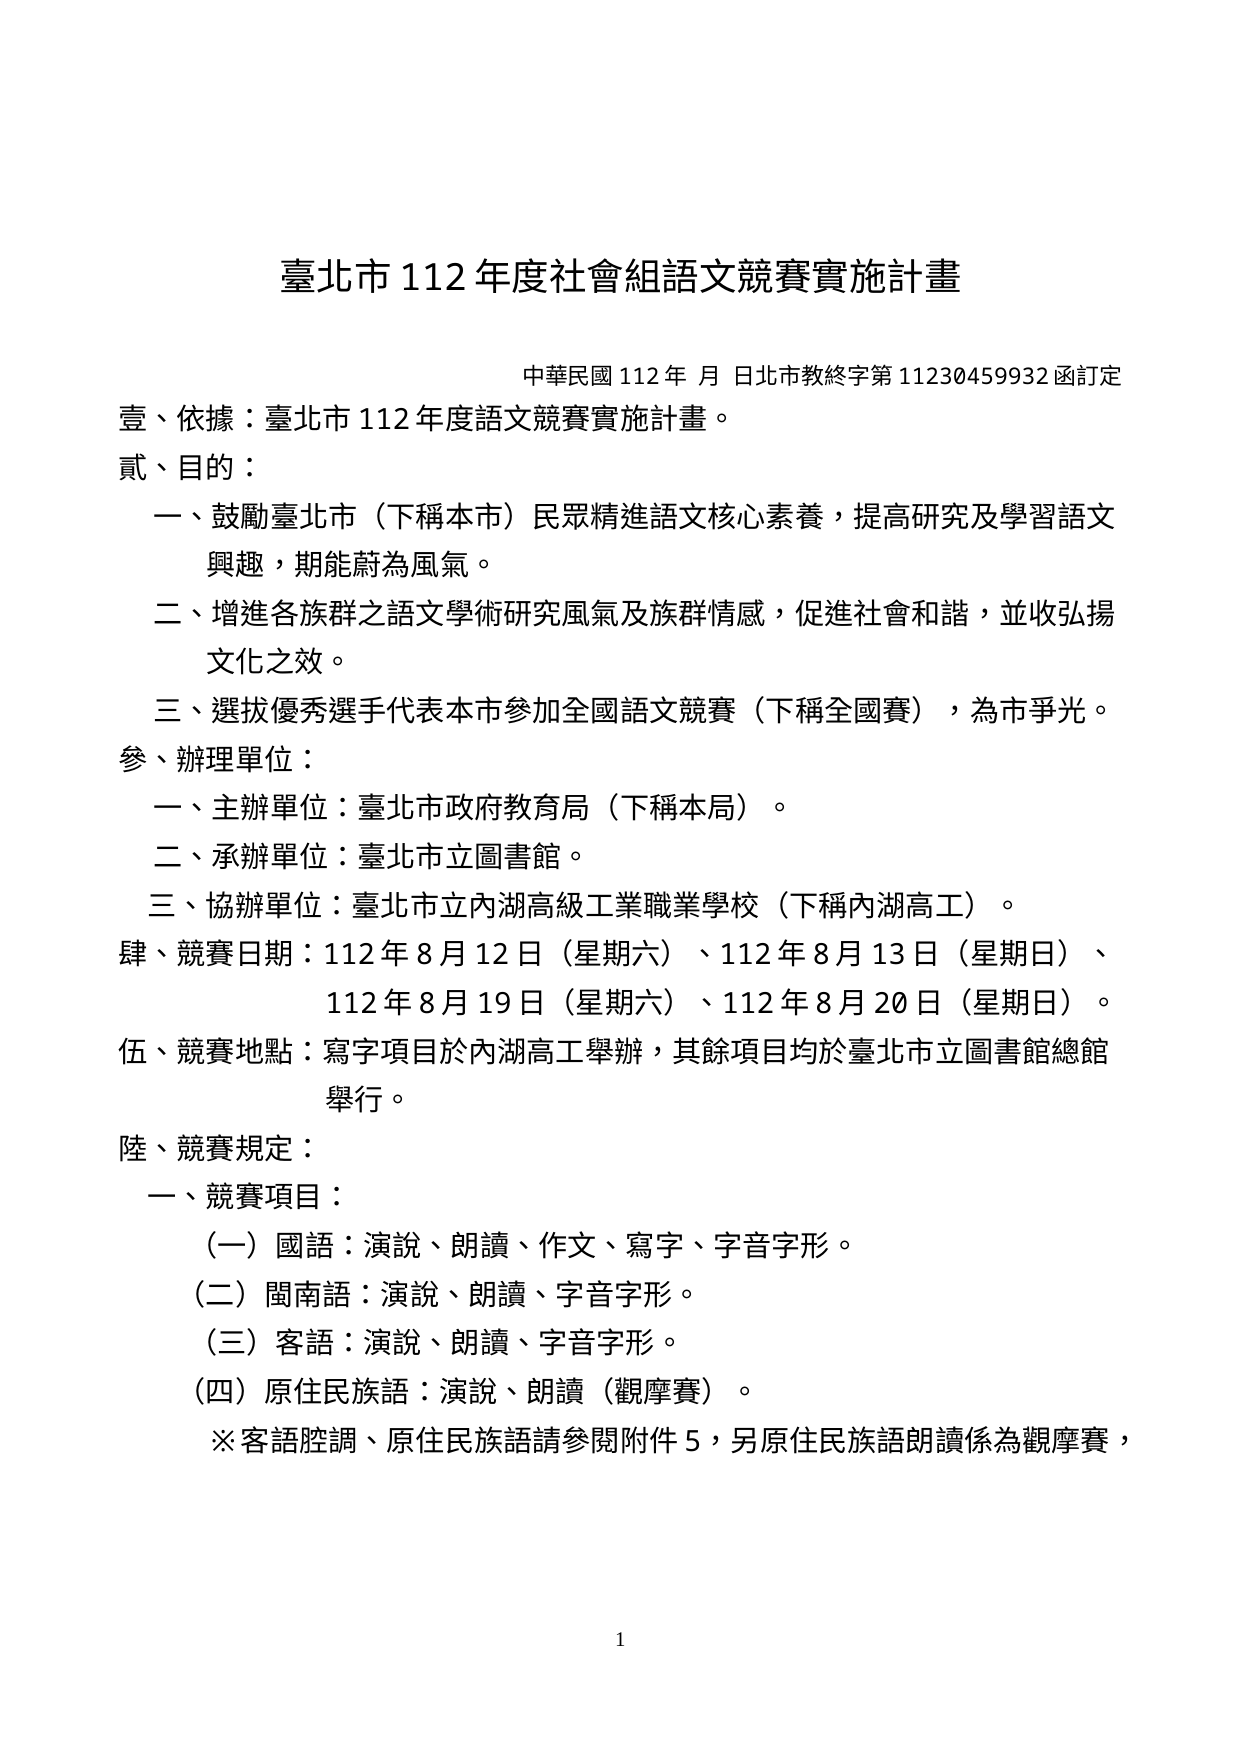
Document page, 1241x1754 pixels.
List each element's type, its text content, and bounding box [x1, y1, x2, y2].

text 貳、目的： [118, 445, 1122, 487]
text 一、競賽項目： [118, 1174, 1122, 1216]
text （二）閩南語：演說、朗讀、字音字形。 [118, 1271, 1122, 1313]
text （四）原住民族語：演說、朗讀（觀摩賽）。 [118, 1368, 1122, 1411]
text 三、協辦單位：臺北市立內湖高級工業職業學校（下稱內湖高工）。 [118, 882, 1122, 925]
text 一、主辦單位：臺北市政府教育局（下稱本局）。 [118, 785, 1122, 827]
text 一、鼓勵臺北市（下稱本市）民眾精進語文核心素養，提高研究及學習語文興趣，期能蔚為風氣。 [118, 493, 1122, 584]
text 中華民國112年 月 日北市教終字第11230459932函訂定 [118, 358, 1122, 391]
text ※客語腔調、原住民族語請參閱附件5，另原住民族語朗讀係為觀摩賽，不列入112年度全國賽之競賽項目。 [118, 1417, 1122, 1459]
text 陸、競賽規定： [118, 1125, 1122, 1168]
text 臺北市112年度社會組語文競賽實施計畫 [118, 233, 1122, 295]
text 參、辦理單位： [118, 736, 1122, 779]
text （一）國語：演說、朗讀、作文、寫字、字音字形。 [118, 1222, 1122, 1265]
text 壹、依據：臺北市112年度語文競賽實施計畫。 [118, 396, 1122, 438]
text （三）客語：演說、朗讀、字音字形。 [118, 1320, 1122, 1362]
text 伍、競賽地點：寫字項目於內湖高工舉辦，其餘項目均於臺北市立圖書館總館舉行。 [118, 1028, 1122, 1119]
text 肆、競賽日期：112年8月12日（星期六）、112年8月13日（星期日）、 112年8月19日（星期六）、112年8月20日（星期日）。 [118, 931, 1122, 1022]
text 二、增進各族群之語文學術研究風氣及族群情感，促進社會和諧，並收弘揚文化之效。 [118, 590, 1122, 681]
text 二、承辦單位：臺北市立圖書館。 [118, 834, 1122, 876]
text 三、選拔優秀選手代表本市參加全國語文競賽（下稱全國賽），為市爭光。 [118, 688, 1122, 730]
